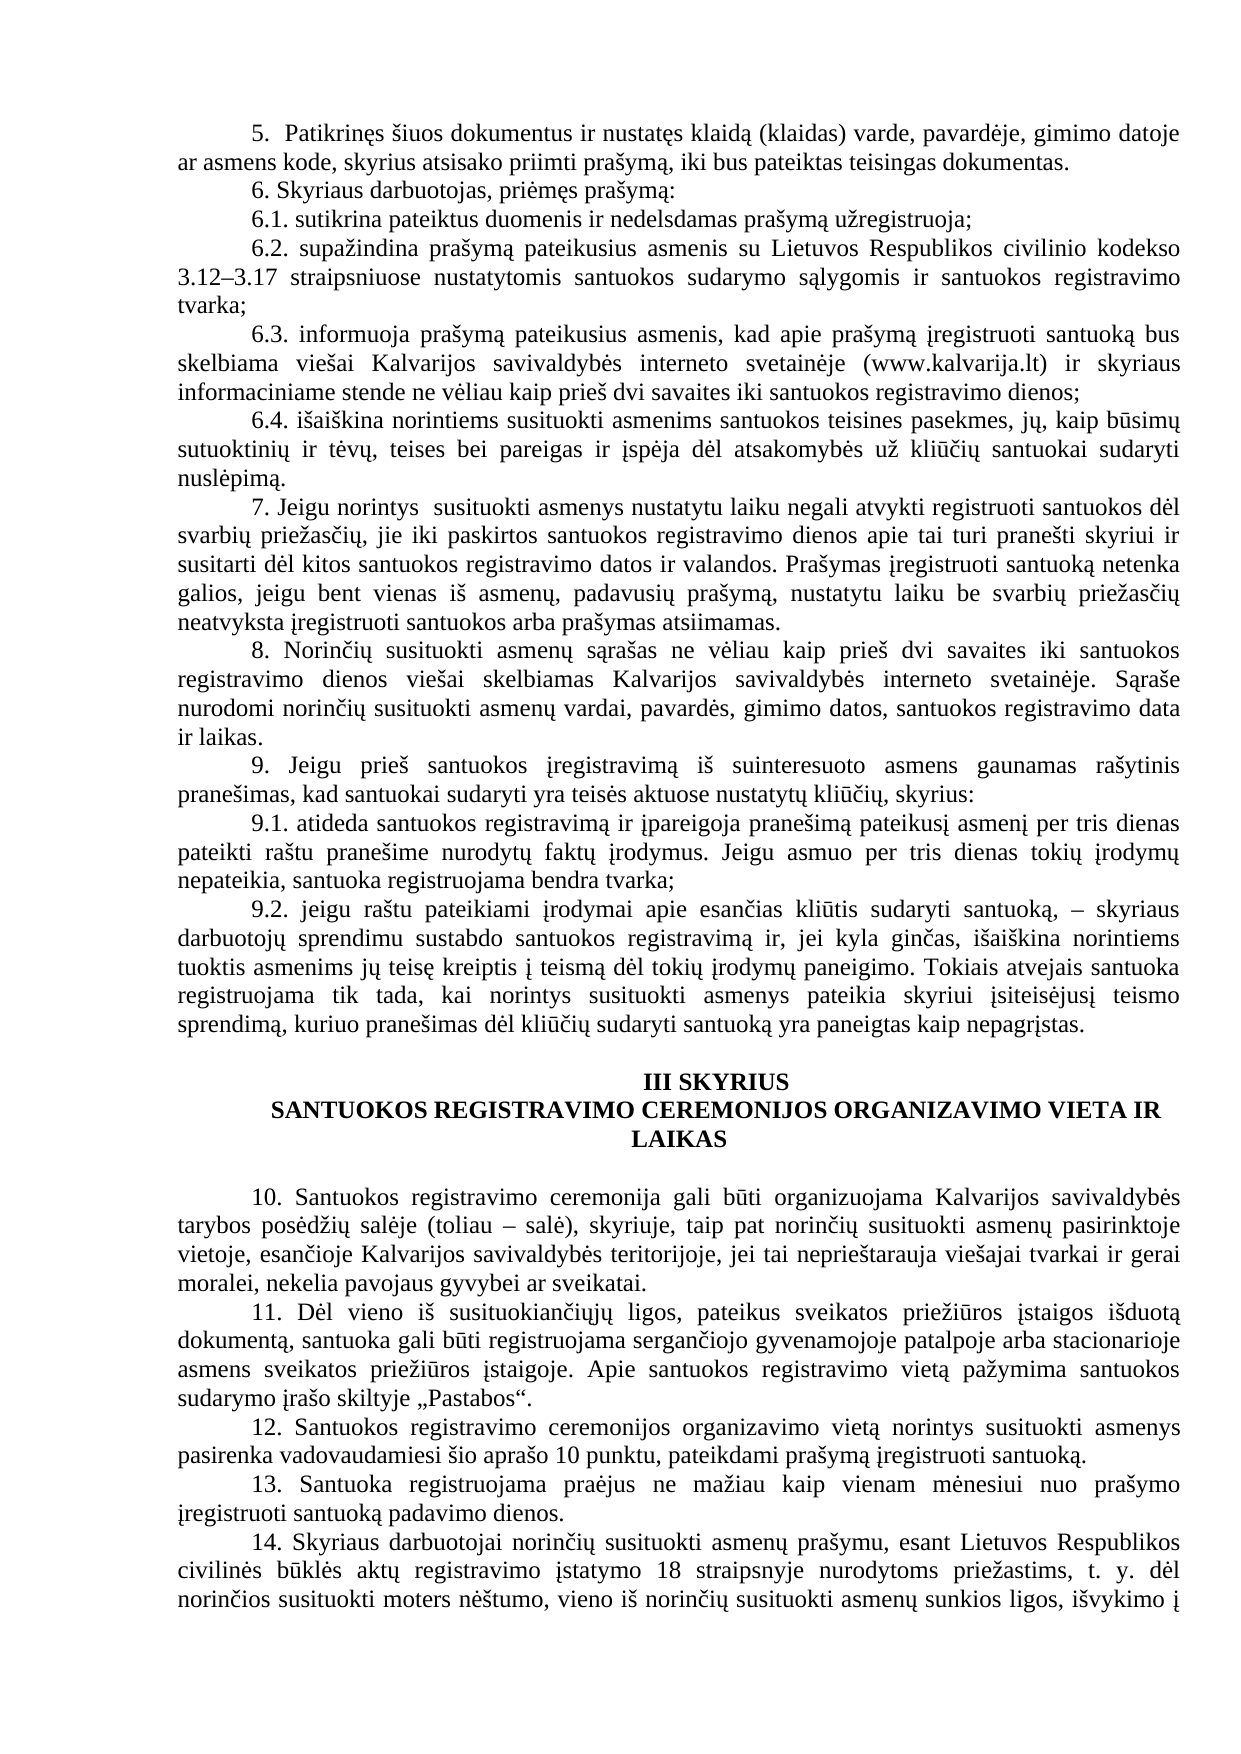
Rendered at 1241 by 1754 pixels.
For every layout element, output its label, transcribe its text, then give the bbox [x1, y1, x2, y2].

text 10. Santuokos registravimo ceremonija gali būti organizuojama Kalvarijos savivaldybės tarybos posėdžių salėje (toliau – salė), skyriuje, taip pat norinčių susituokti asmenų pasirinktoje vietoje, esančioje Kalvarijos savivaldybės teritorijoje, jei tai neprieštarauja viešajai tvarkai ir gerai moralei, nekelia pavojaus gyvybei ar sveikatai. [177, 1182, 1181, 1297]
text 12. Santuokos registravimo ceremonijos organizavimo vietą norintys susituokti asmenys pasirenka vadovaudamiesi šio aprašo 10 punktu, pateikdami prašymą įregistruoti santuoką. [177, 1412, 1181, 1469]
text 6. Skyriaus darbuotojas, priėmęs prašymą: [177, 176, 1181, 204]
text 8. Norinčių susituokti asmenų sąrašas ne vėliau kaip prieš dvi savaites iki santuokos registravimo dienos viešai skelbiamas Kalvarijos savivaldybės interneto svetainėje. Sąraše nurodomi norinčių susituokti asmenų vardai, pavardės, gimimo datos, santuokos registravimo data ir laikas. [177, 636, 1181, 751]
text 14. Skyriaus darbuotojai norinčių susituokti asmenų prašymu, esant Lietuvos Respublikos civilinės būklės aktų registravimo įstatymo 18 straipsnyje nurodytoms priežastims, t. y. dėl norinčios susituokti moters nėštumo, vieno iš norinčių susituokti asmenų sunkios ligos, išvykimo į [177, 1527, 1181, 1613]
text 6.3. informuoja prašymą pateikusius asmenis, kad apie prašymą įregistruoti santuoką bus skelbiama viešai Kalvarijos savivaldybės interneto svetainėje (www.kalvarija.lt) ir skyriaus informaciniame stende ne vėliau kaip prieš dvi savaites iki santuokos registravimo dienos; [177, 319, 1181, 406]
text 9.1. atideda santuokos registravimą ir įpareigoja pranešimą pateikusį asmenį per tris dienas pateikti raštu pranešime nurodytų faktų įrodymus. Jeigu asmuo per tris dienas tokių įrodymų nepateikia, santuoka registruojama bendra tvarka; [177, 808, 1181, 894]
text 9. Jeigu prieš santuokos įregistravimą iš suinteresuoto asmens gaunamas rašytinis pranešimas, kad santuokai sudaryti yra teisės aktuose nustatytų kliūčių, skyrius: [177, 751, 1181, 808]
text 11. Dėl vieno iš susituokiančiųjų ligos, pateikus sveikatos priežiūros įstaigos išduotą dokumentą, santuoka gali būti registruojama sergančiojo gyvenamojoje patalpoje arba stacionarioje asmens sveikatos priežiūros įstaigoje. Apie santuokos registravimo vietą pažymima santuokos sudarymo įrašo skiltyje „Pastabos“. [177, 1297, 1181, 1412]
text SANTUOKOS REGISTRAVIMO CEREMONIJOS ORGANIZAVIMO VIETA IR LAIKAS [177, 1096, 1181, 1153]
text 9.2. jeigu raštu pateikiami įrodymai apie esančias kliūtis sudaryti santuoką, – skyriaus darbuotojų sprendimu sustabdo santuokos registravimą ir, jei kyla ginčas, išaiškina norintiems tuoktis asmenims jų teisę kreiptis į teismą dėl tokių įrodymų paneigimo. Tokiais atvejais santuoka registruojama tik tada, kai norintys susituokti asmenys pateikia skyriui įsiteisėjusį teismo sprendimą, kuriuo pranešimas dėl kliūčių sudaryti santuoką yra paneigtas kaip nepagrįstas. [177, 894, 1181, 1038]
text 7. Jeigu norintys susituokti asmenys nustatytu laiku negali atvykti registruoti santuokos dėl svarbių priežasčių, jie iki paskirtos santuokos registravimo dienos apie tai turi pranešti skyriui ir susitarti dėl kitos santuokos registravimo datos ir valandos. Prašymas įregistruoti santuoką netenka galios, jeigu bent vienas iš asmenų, padavusių prašymą, nustatytu laiku be svarbių priežasčių neatvyksta įregistruoti santuokos arba prašymas atsiimamas. [177, 492, 1181, 636]
text 13. Santuoka registruojama praėjus ne mažiau kaip vienam mėnesiui nuo prašymo įregistruoti santuoką padavimo dienos. [177, 1469, 1181, 1527]
text 6.4. išaiškina norintiems susituokti asmenims santuokos teisines pasekmes, jų, kaip būsimų sutuoktinių ir tėvų, teises bei pareigas ir įspėja dėl atsakomybės už kliūčių santuokai sudaryti nuslėpimą. [177, 406, 1181, 492]
text III SKYRIUS [177, 1067, 1181, 1096]
text 5. Patikrinęs šiuos dokumentus ir nustatęs klaidą (klaidas) varde, pavardėje, gimimo datoje ar asmens kode, skyrius atsisako priimti prašymą, iki bus pateiktas teisingas dokumentas. [177, 118, 1181, 176]
text 6.2. supažindina prašymą pateikusius asmenis su Lietuvos Respublikos civilinio kodekso 3.12–3.17 straipsniuose nustatytomis santuokos sudarymo sąlygomis ir santuokos registravimo tvarka; [177, 233, 1181, 319]
text 6.1. sutikrina pateiktus duomenis ir nedelsdamas prašymą užregistruoja; [177, 204, 1181, 233]
